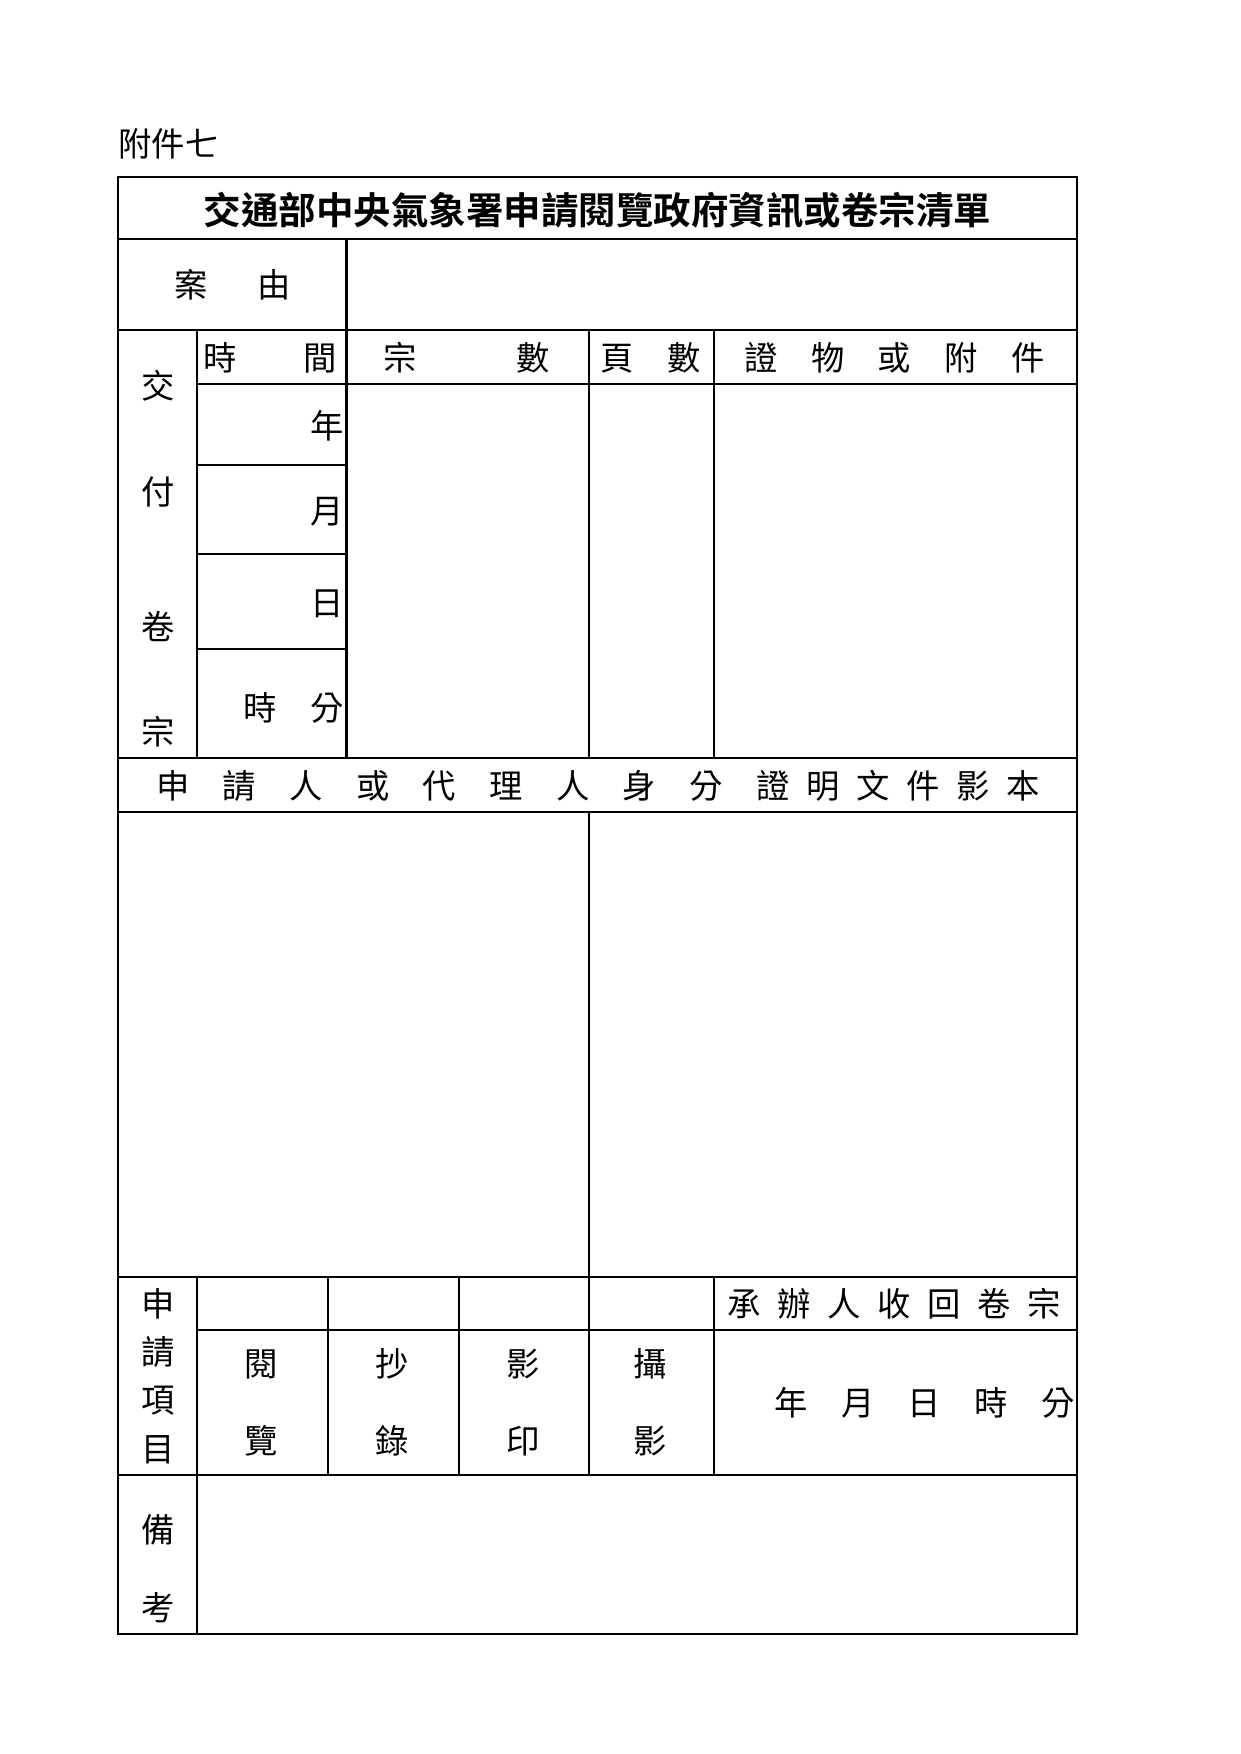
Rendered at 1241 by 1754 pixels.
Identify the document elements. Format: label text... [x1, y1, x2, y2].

table_cell [590, 385, 713, 757]
table_cell 頁 數 [590, 331, 713, 383]
table_cell [348, 240, 1076, 329]
table_cell 時 分 [198, 650, 345, 757]
table_cell 月 [198, 466, 345, 553]
table_cell 影 印 [460, 1331, 588, 1473]
table_cell 申 請 項 目 [119, 1278, 196, 1473]
table_cell 年 月 日 時 分 [715, 1331, 1076, 1473]
table_cell [460, 1278, 588, 1329]
table_cell 閱 覽 [198, 1331, 327, 1473]
table_cell [590, 1278, 713, 1329]
table_cell 日 [198, 555, 345, 648]
table_cell 案 由 [119, 240, 345, 329]
table_cell [119, 813, 588, 1276]
table_cell 承 辦 人 收 回 卷 宗 [715, 1278, 1076, 1329]
table_cell 證 物 或 附 件 [715, 331, 1076, 383]
table_cell [348, 385, 588, 757]
table_cell 申 請 人 或 代 理 人 身 分 證 明 文 件 影 本 [119, 759, 1076, 811]
text 附件七 [118, 118, 1122, 166]
table_cell [590, 813, 1076, 1276]
table_cell 時 間 [198, 331, 345, 383]
table_cell 攝 影 [590, 1331, 713, 1473]
table_cell 抄 錄 [329, 1331, 458, 1473]
table_cell [329, 1278, 458, 1329]
table_cell 年 [198, 385, 345, 464]
table_cell 宗 數 [348, 331, 588, 383]
table_cell 備 考 [119, 1476, 196, 1632]
table_cell 交 付 卷 宗 [119, 331, 196, 757]
table_cell [715, 385, 1076, 757]
table_cell [198, 1476, 1076, 1632]
table_cell [198, 1278, 327, 1329]
table_header 交通部中央氣象署申請閱覽政府資訊或卷宗清單 [119, 178, 1076, 238]
